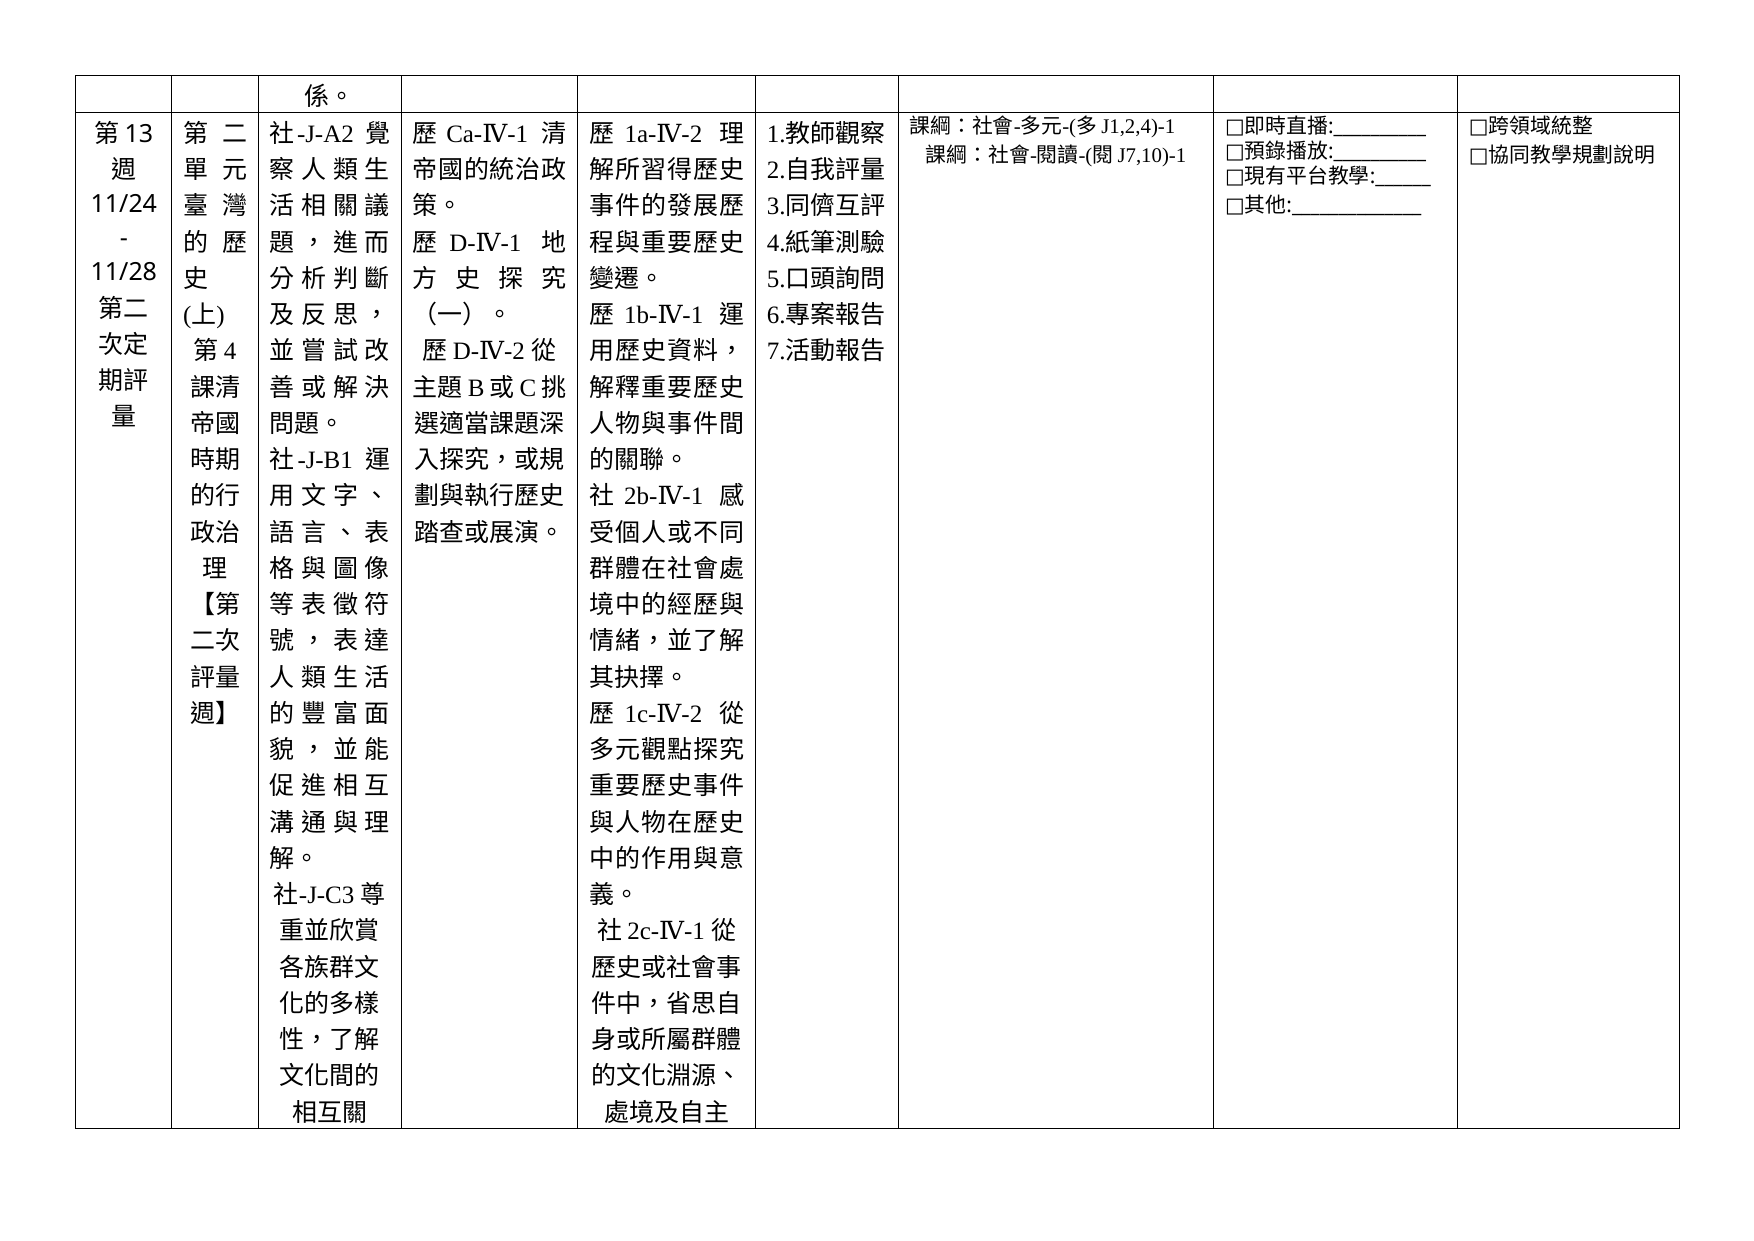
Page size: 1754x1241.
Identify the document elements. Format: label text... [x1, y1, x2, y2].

table_cell 歷Ca-Ⅳ-1 清帝國的統治政策。 歷D-Ⅳ-1 地方史探究（一）。 歷D-Ⅳ-2 從主題B或C挑選適當課題深入探究，或規劃與執行歷史踏查或展演。 [402, 113, 577, 1128]
table_cell [1458, 76, 1679, 112]
table_cell 1.教師觀察 2.自我評量 3.同儕互評 4.紙筆測驗 5.口頭詢問 6.專案報告 7.活動報告 [756, 113, 898, 1128]
table_cell [402, 76, 577, 112]
table_cell 歷1a-Ⅳ-2 理解所習得歷史事件的發展歷程與重要歷史變遷。 歷1b-Ⅳ-1 運用歷史資料，解釋重要歷史人物與事件間的關聯。 社2b-Ⅳ-1 感受個人或不同群體在社會處境中的經歷與情緒，並了解其抉擇。 歷1c-Ⅳ-2 從多元觀點探究重要歷史事件與人物在歷史中的作用與意義。 社2c-Ⅳ-1 從歷史或社會事件中，省思自身或所屬群體的文化淵源、處境及自主 [578, 113, 755, 1128]
table_cell [172, 76, 258, 112]
table_cell 社-J-A2 覺察人類生活相關議題，進而分析判斷及反思，並嘗試改善或解決問題。 社-J-B1 運用文字、語言、表格與圖像等表徵符號，表達人類生活的豐富面貌，並能促進相互溝通與理解。 社-J-C3 尊重並欣賞各族群文化的多樣性，了解文化間的相互關 [259, 113, 401, 1128]
table_cell [899, 76, 1213, 112]
table_cell [578, 76, 755, 112]
table_cell 第13週 11/24-11/28 第二次定期評量 [76, 113, 171, 1128]
table_cell □跨領域統整 □協同教學規劃說明 [1458, 113, 1679, 1128]
table_cell 課綱：社會-多元-(多J1,2,4)-1 課綱：社會-閱讀-(閱J7,10)-1 [899, 113, 1213, 1128]
table_cell □即時直播:__________ □預錄播放:__________ □現有平台教學:______ □其他:______________ [1214, 113, 1457, 1128]
table_cell [1214, 76, 1457, 112]
table_cell [756, 76, 898, 112]
table_cell 第二單元 臺灣的歷史(上) 第4課清帝國時期的行政治理【第二次評量週】 [172, 113, 258, 1128]
table_cell [76, 76, 171, 112]
table_cell 係。 [259, 76, 401, 112]
